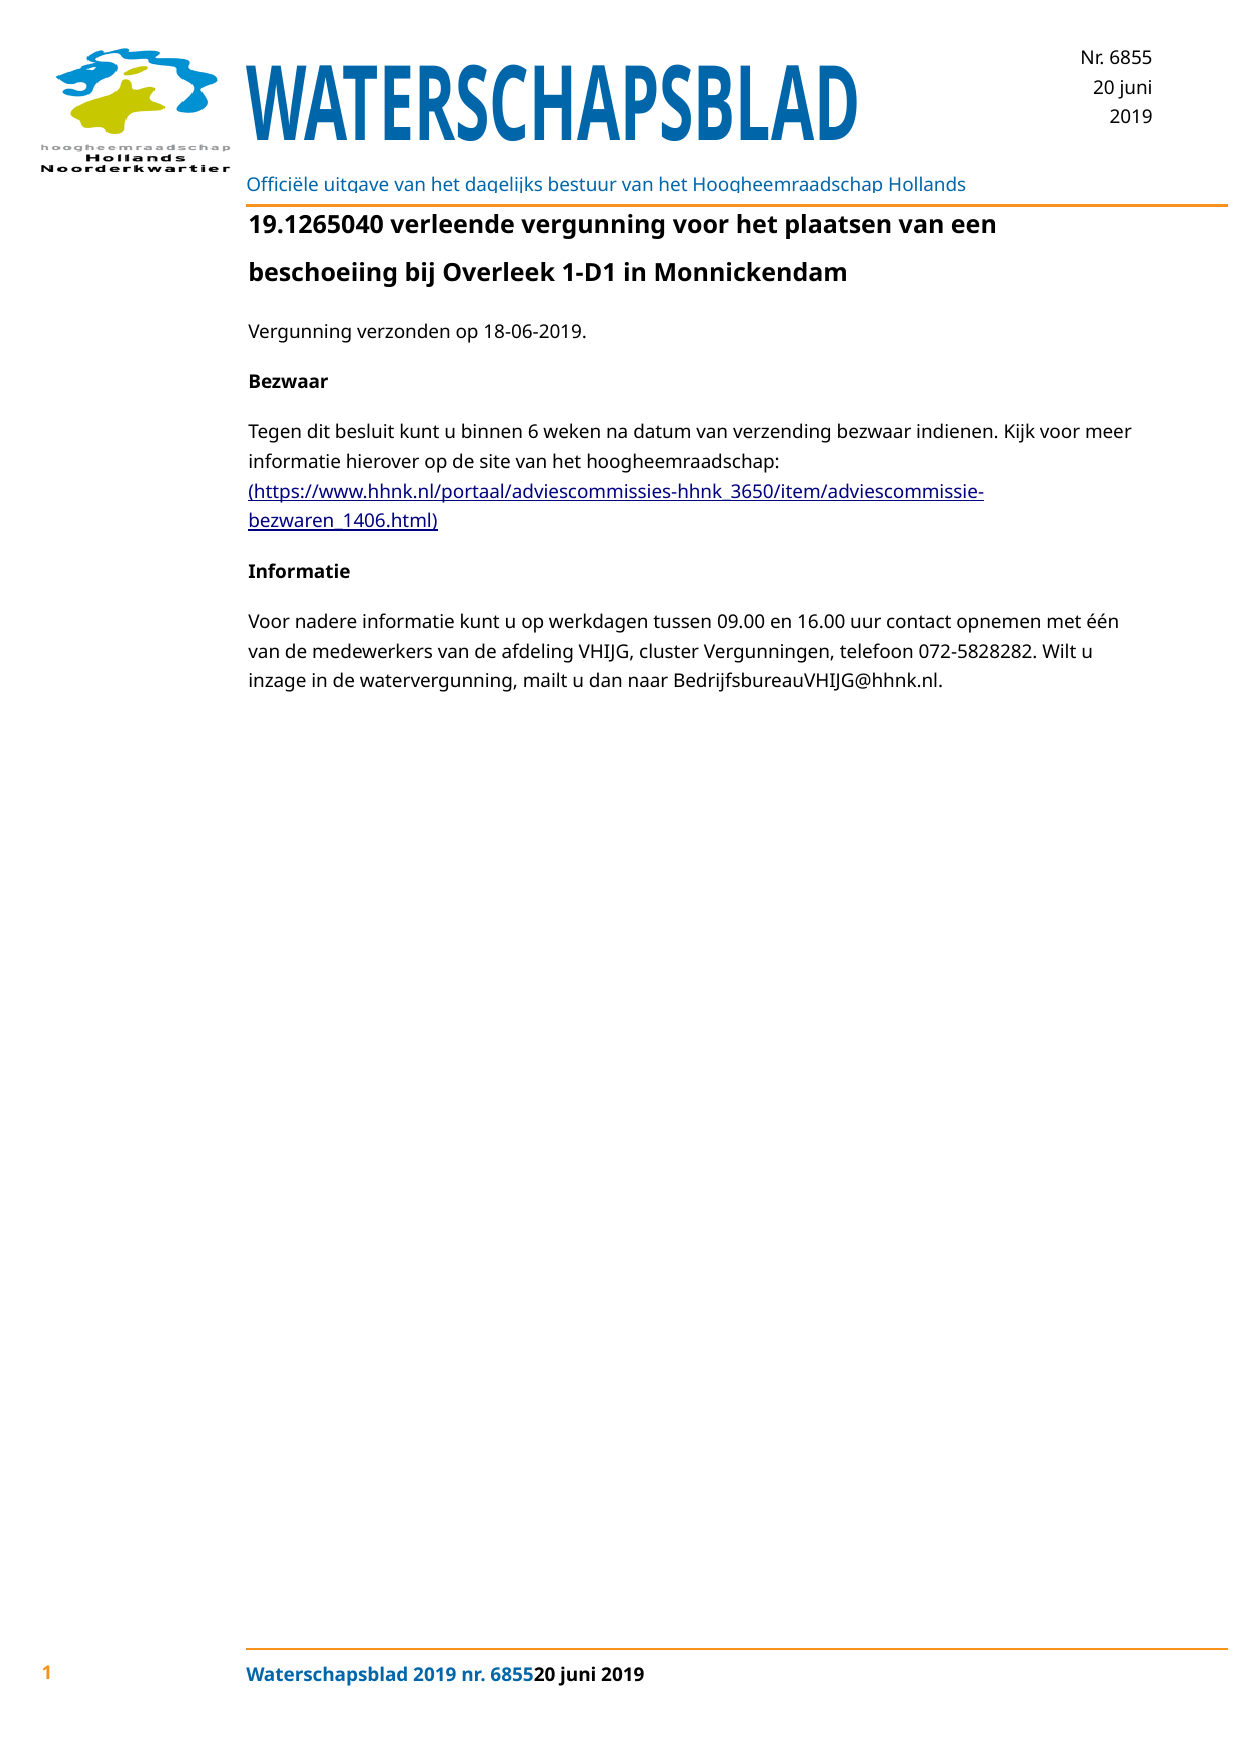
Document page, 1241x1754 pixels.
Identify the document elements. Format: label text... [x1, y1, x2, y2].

text Bezwaar [248, 368, 1152, 394]
text Voor nadere informatie kunt u op werkdagen tussen 09.00 en 16.00 uur contact opnemen met één van de medewerkers van de afdeling VHIJG, cluster Vergunningen, telefoon 072-5828282. Wilt u inzage in de watervergunning, mailt u dan naar BedrijfsbureauVHIJG@hhnk.nl. [248, 608, 1152, 693]
picture [41, 47, 231, 172]
text Tegen dit besluit kunt u binnen 6 weken na datum van verzending bezwaar indienen. Kijk voor meer informatie hierover op de site van het hoogheemraadschap: (https://www.hhnk.nl/portaal/adviescommissies-hhnk_3650/item/adviescommissie-bezwaren_1406.html) [248, 419, 1152, 533]
text 19.1265040 verleende vergunning voor het plaatsen van een beschoeiing bij Overleek 1-D1 in Monnickendam [248, 207, 1152, 288]
text Informatie [248, 558, 1152, 584]
text Vergunning verzonden op 18-06-2019. [248, 318, 1152, 344]
